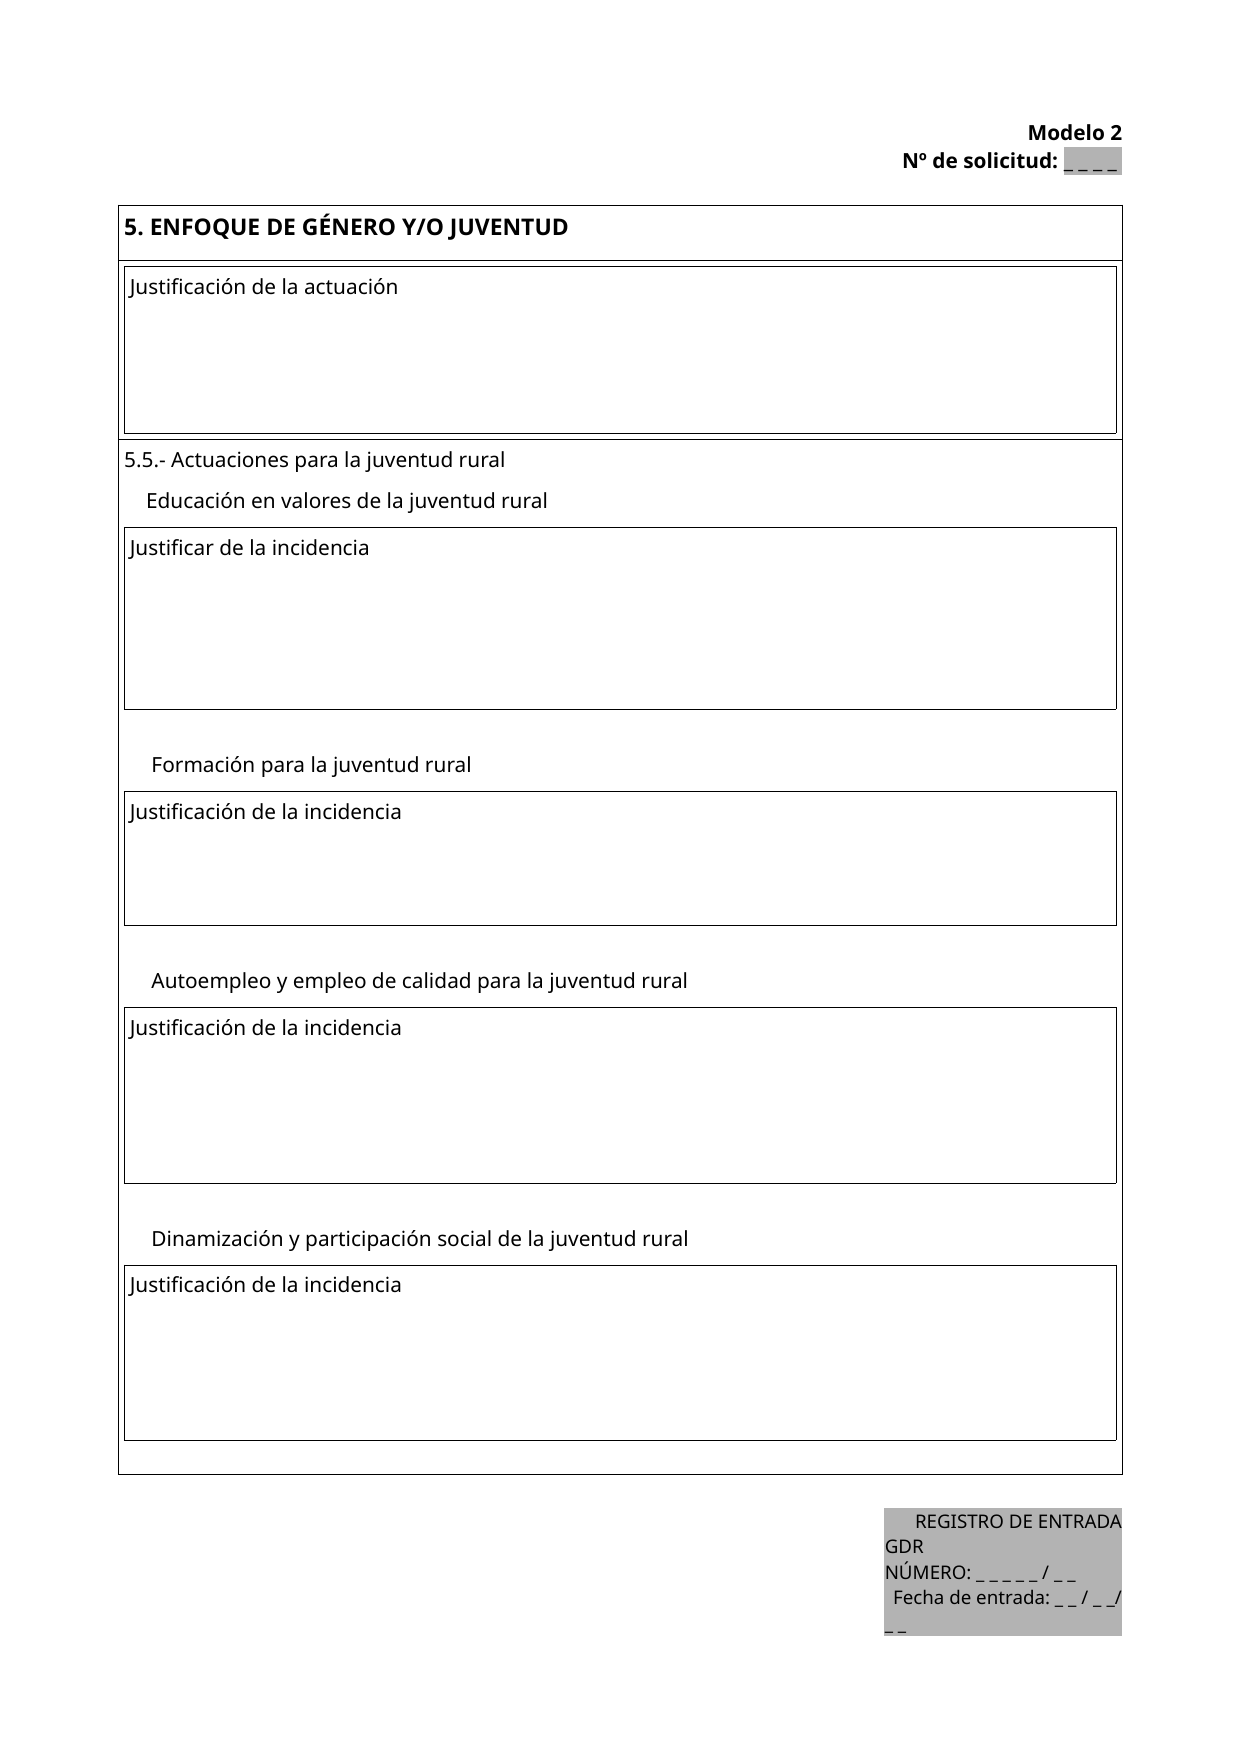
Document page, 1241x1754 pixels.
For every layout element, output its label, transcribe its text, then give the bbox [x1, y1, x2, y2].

table_header Justificación de la incidencia [125, 792, 1116, 925]
table_cell 5.5.- Actuaciones para la juventud rural Educación en valores de la juventud rural Formación para la juventud rural Autoempleo y empleo de calidad para la juventud rural Dinamización y participación social de la juventud rural [119, 440, 1122, 1474]
table_header 5. ENFOQUE DE GÉNERO Y/O JUVENTUD [119, 206, 1122, 260]
table_header Justificación de la incidencia [125, 1266, 1116, 1440]
table_cell [119, 261, 1122, 439]
table_header Justificación de la actuación [125, 267, 1116, 433]
table_header Justificar de la incidencia [125, 528, 1116, 709]
table_header Justificación de la incidencia [125, 1008, 1116, 1183]
